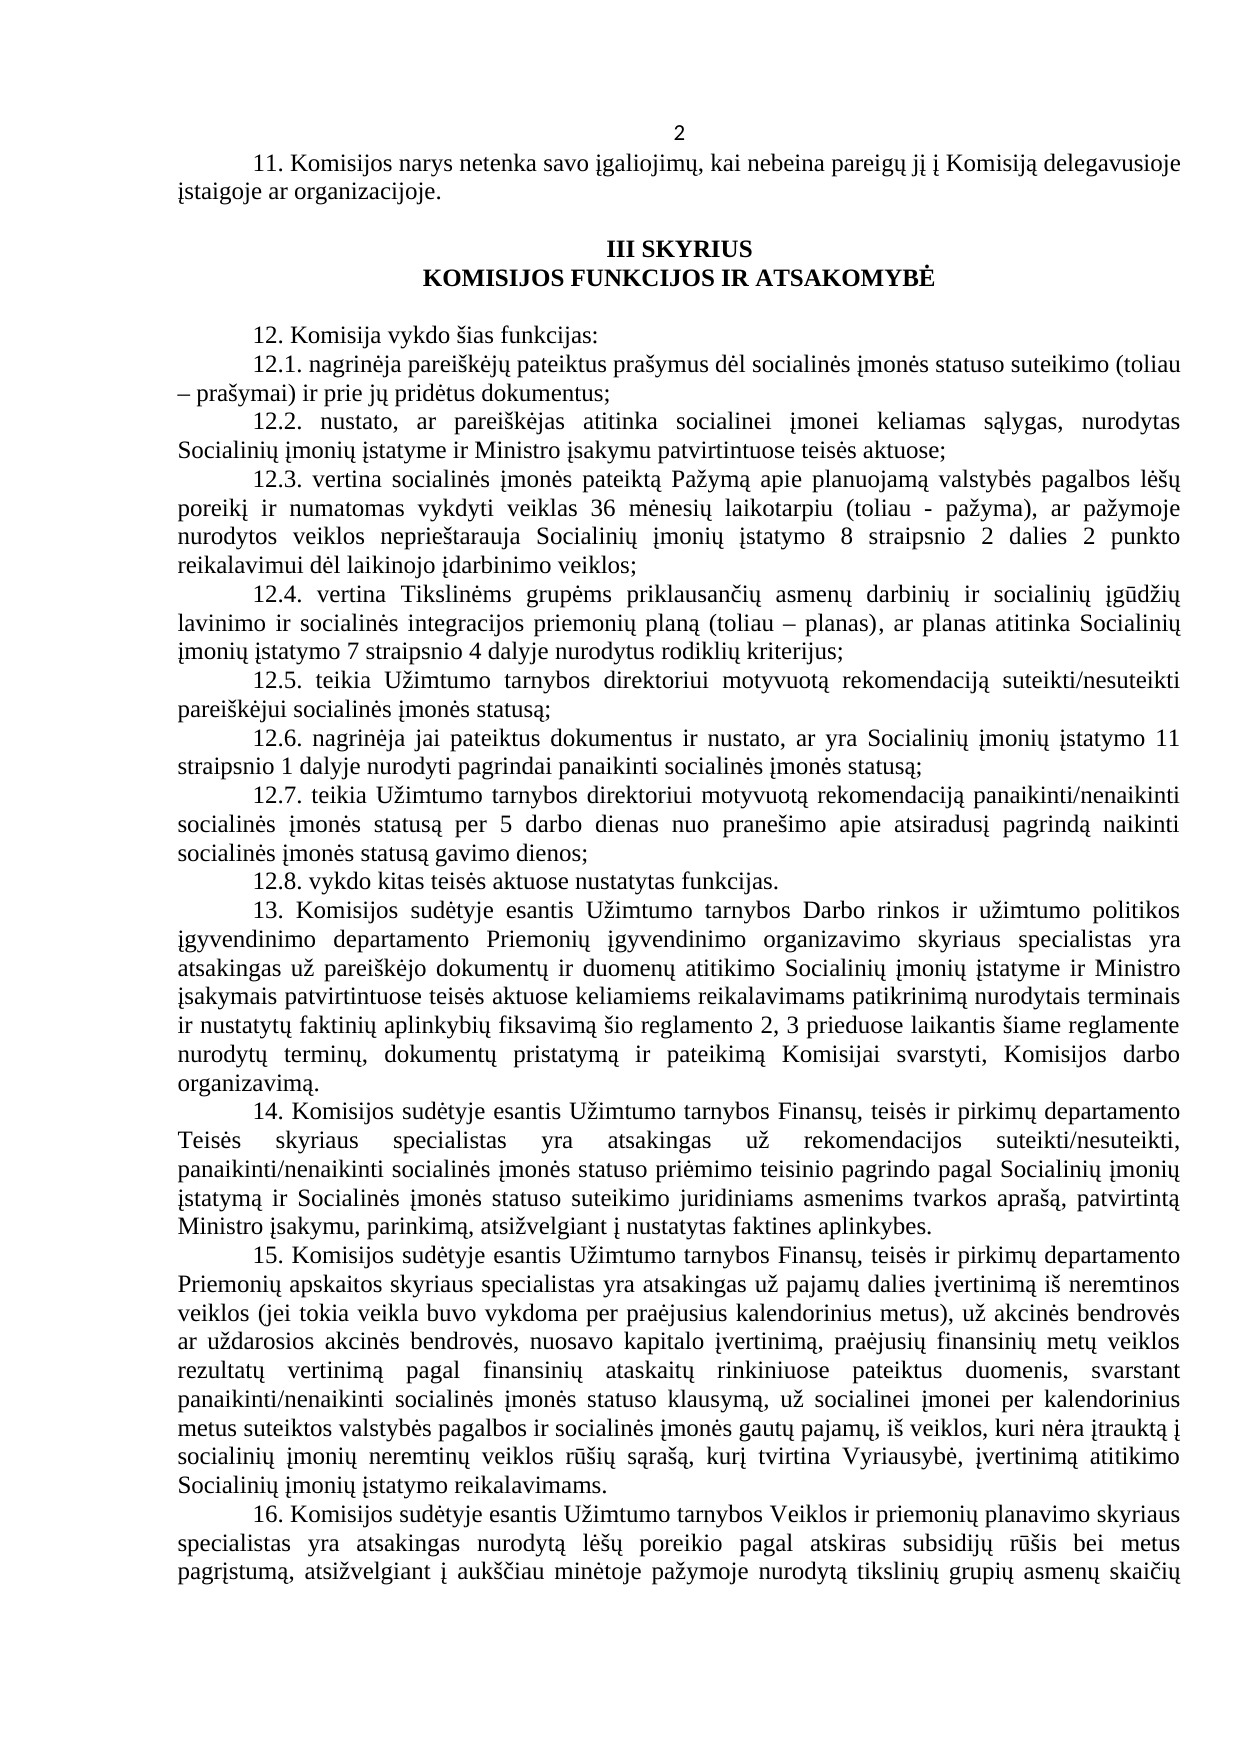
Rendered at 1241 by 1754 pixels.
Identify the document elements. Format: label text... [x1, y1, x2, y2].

text 12. Komisija vykdo šias funkcijas: [177, 320, 1181, 349]
text 12.5. teikia Užimtumo tarnybos direktoriui motyvuotą rekomendaciją suteikti/nesuteikti pareiškėjui socialinės įmonės statusą; [177, 665, 1181, 723]
text III SKYRIUS [177, 234, 1181, 263]
text 11. Komisijos narys netenka savo įgaliojimų, kai nebeina pareigų jį į Komisiją delegavusioje įstaigoje ar organizacijoje. [177, 148, 1181, 205]
text KOMISIJOS FUNKCIJOS IR ATSAKOMYBĖ [177, 263, 1181, 291]
text 15. Komisijos sudėtyje esantis Užimtumo tarnybos Finansų, teisės ir pirkimų departamento Priemonių apskaitos skyriaus specialistas yra atsakingas už pajamų dalies įvertinimą iš neremtinos veiklos (jei tokia veikla buvo vykdoma per praėjusius kalendorinius metus), už akcinės bendrovės ar uždarosios akcinės bendrovės, nuosavo kapitalo įvertinimą, praėjusių finansinių metų veiklos rezultatų vertinimą pagal finansinių ataskaitų rinkiniuose pateiktus duomenis, svarstant panaikinti/nenaikinti socialinės įmonės statuso klausymą, už socialinei įmonei per kalendorinius metus suteiktos valstybės pagalbos ir socialinės įmonės gautų pajamų, iš veiklos, kuri nėra įtrauktą į socialinių įmonių neremtinų veiklos rūšių sąrašą, kurį tvirtina Vyriausybė, įvertinimą atitikimo Socialinių įmonių įstatymo reikalavimams. [177, 1240, 1181, 1499]
text 12.1. nagrinėja pareiškėjų pateiktus prašymus dėl socialinės įmonės statuso suteikimo (toliau – prašymai) ir prie jų pridėtus dokumentus; [177, 349, 1181, 406]
text 12.6. nagrinėja jai pateiktus dokumentus ir nustato, ar yra Socialinių įmonių įstatymo 11 straipsnio 1 dalyje nurodyti pagrindai panaikinti socialinės įmonės statusą; [177, 723, 1181, 780]
text 12.3. vertina socialinės įmonės pateiktą Pažymą apie planuojamą valstybės pagalbos lėšų poreikį ir numatomas vykdyti veiklas 36 mėnesių laikotarpiu (toliau - pažyma), ar pažymoje nurodytos veiklos neprieštarauja Socialinių įmonių įstatymo 8 straipsnio 2 dalies 2 punkto reikalavimui dėl laikinojo įdarbinimo veiklos; [177, 464, 1181, 579]
text 12.7. teikia Užimtumo tarnybos direktoriui motyvuotą rekomendaciją panaikinti/nenaikinti socialinės įmonės statusą per 5 darbo dienas nuo pranešimo apie atsiradusį pagrindą naikinti socialinės įmonės statusą gavimo dienos; [177, 780, 1181, 866]
text 12.2. nustato, ar pareiškėjas atitinka socialinei įmonei keliamas sąlygas, nurodytas Socialinių įmonių įstatyme ir Ministro įsakymu patvirtintuose teisės aktuose; [177, 406, 1181, 464]
text 12.4. vertina Tikslinėms grupėms priklausančių asmenų darbinių ir socialinių įgūdžių lavinimo ir socialinės integracijos priemonių planą (toliau – planas), ar planas atitinka Socialinių įmonių įstatymo 7 straipsnio 4 dalyje nurodytus rodiklių kriterijus; [177, 579, 1181, 665]
text 12.8. vykdo kitas teisės aktuose nustatytas funkcijas. [177, 866, 1181, 895]
text 14. Komisijos sudėtyje esantis Užimtumo tarnybos Finansų, teisės ir pirkimų departamento Teisės skyriaus specialistas yra atsakingas už rekomendacijos suteikti/nesuteikti, panaikinti/nenaikinti socialinės įmonės statuso priėmimo teisinio pagrindo pagal Socialinių įmonių įstatymą ir Socialinės įmonės statuso suteikimo juridiniams asmenims tvarkos aprašą, patvirtintą Ministro įsakymu, parinkimą, atsižvelgiant į nustatytas faktines aplinkybes. [177, 1096, 1181, 1240]
text 13. Komisijos sudėtyje esantis Užimtumo tarnybos Darbo rinkos ir užimtumo politikos įgyvendinimo departamento Priemonių įgyvendinimo organizavimo skyriaus specialistas yra atsakingas už pareiškėjo dokumentų ir duomenų atitikimo Socialinių įmonių įstatyme ir Ministro įsakymais patvirtintuose teisės aktuose keliamiems reikalavimams patikrinimą nurodytais terminais ir nustatytų faktinių aplinkybių fiksavimą šio reglamento 2, 3 prieduose laikantis šiame reglamente nurodytų terminų, dokumentų pristatymą ir pateikimą Komisijai svarstyti, Komisijos darbo organizavimą. [177, 895, 1181, 1096]
text 16. Komisijos sudėtyje esantis Užimtumo tarnybos Veiklos ir priemonių planavimo skyriaus specialistas yra atsakingas nurodytą lėšų poreikio pagal atskiras subsidijų rūšis bei metus pagrįstumą, atsižvelgiant į aukščiau minėtoje pažymoje nurodytą tikslinių grupių asmenų skaičių [177, 1499, 1181, 1585]
